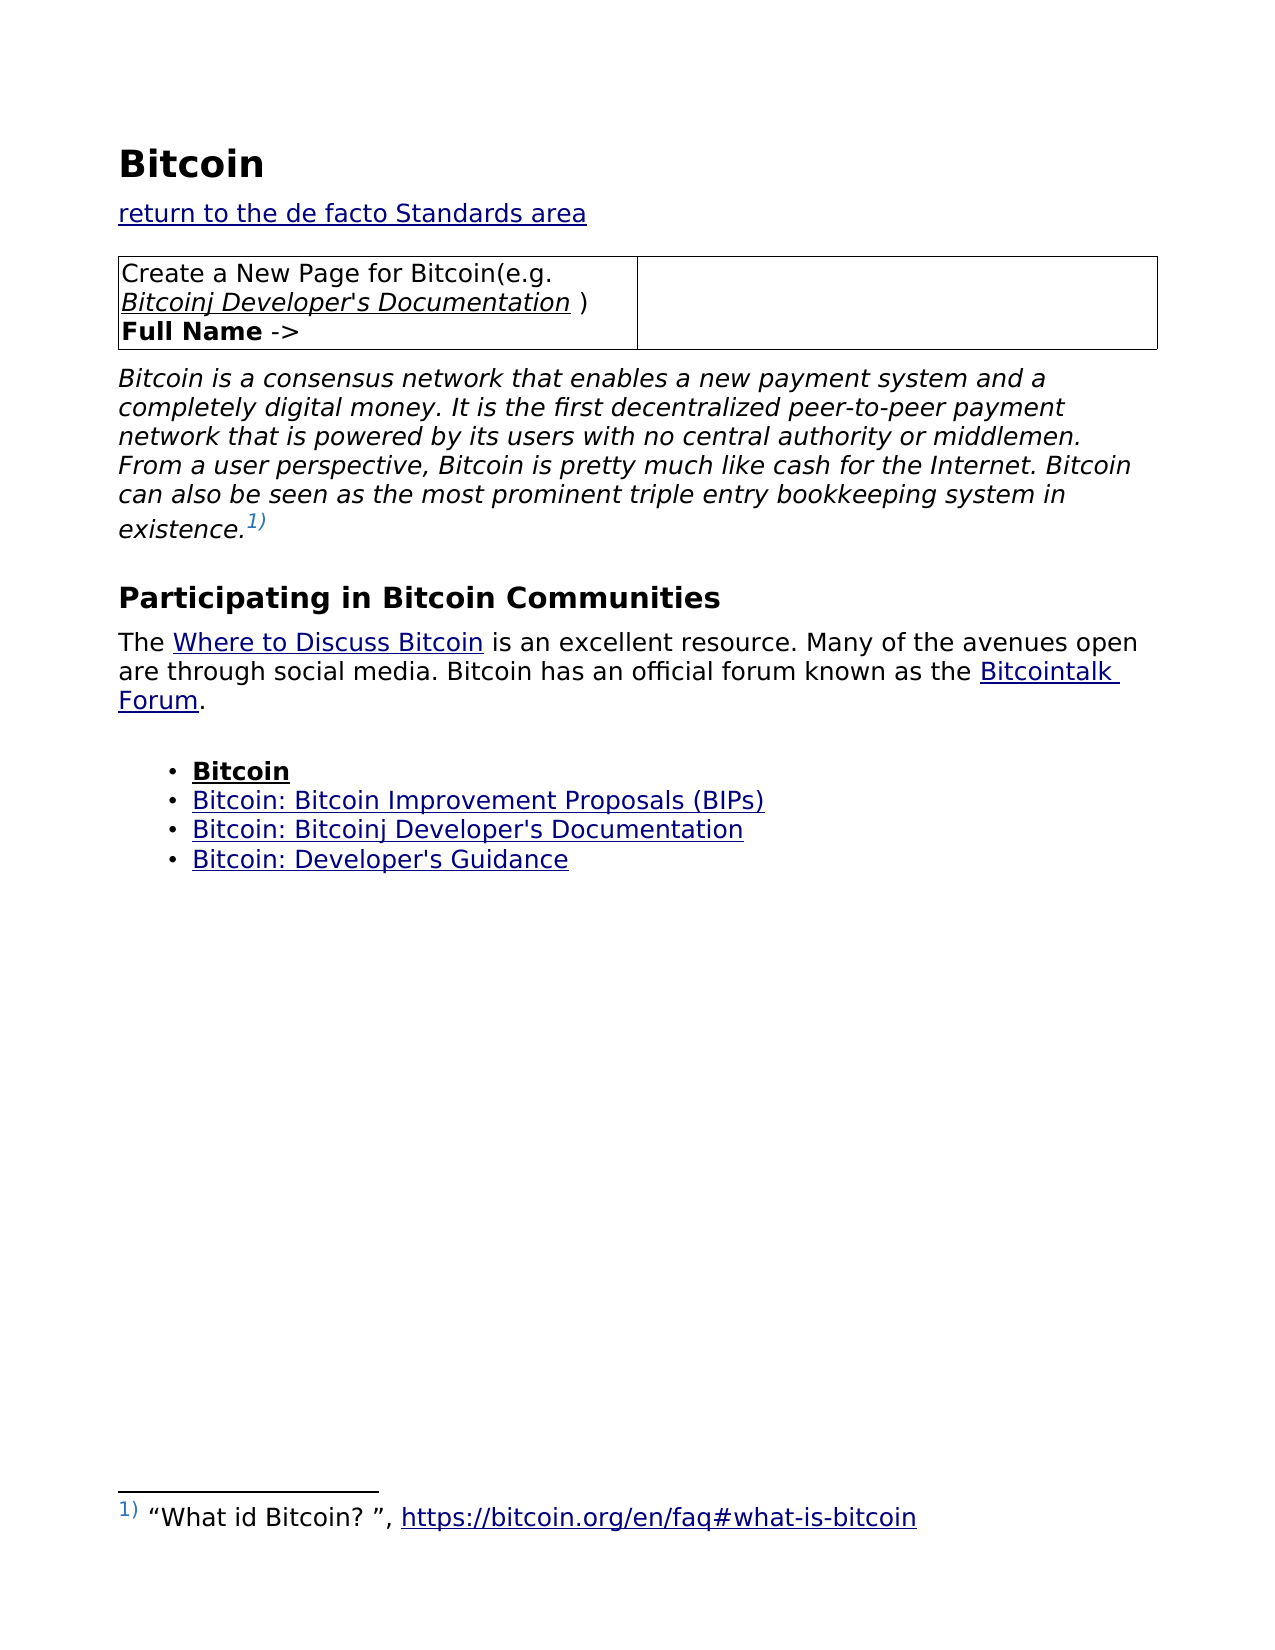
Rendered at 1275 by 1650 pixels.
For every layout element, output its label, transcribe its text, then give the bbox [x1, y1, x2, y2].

text The Where to Discuss Bitcoin is an excellent resource. Many of the avenues open are through social media. Bitcoin has an official forum known as the Bitcointalk Forum. [118, 628, 1157, 715]
list Bitcoin [177, 757, 1157, 787]
table_header Create a New Page for Bitcoin(e.g. Bitcoinj Developer's Documentation ) Full Name -> [119, 257, 637, 349]
subtitle Bitcoin [118, 143, 1157, 187]
text “What id Bitcoin? ”, https://bitcoin.org/en/faq#what-is-bitcoin [118, 1498, 1157, 1532]
text Bitcoin is a consensus network that enables a new payment system and a completely digital money. It is the first decentralized peer-to-peer payment network that is powered by its users with no central authority or middlemen. From a user perspective, Bitcoin is pretty much like cash for the Internet. Bitcoin can also be seen as the most prominent triple entry bookkeeping system in existence. [118, 364, 1157, 544]
list Bitcoin: Bitcoin Improvement Proposals (BIPs) [177, 787, 1157, 816]
table_header [638, 257, 1157, 349]
text return to the de facto Standards area [118, 199, 1157, 228]
list Bitcoin: Bitcoinj Developer's Documentation [177, 816, 1157, 845]
list Bitcoin: Developer's Guidance [177, 845, 1157, 874]
subtitle Participating in Bitcoin Communities [118, 581, 1157, 615]
